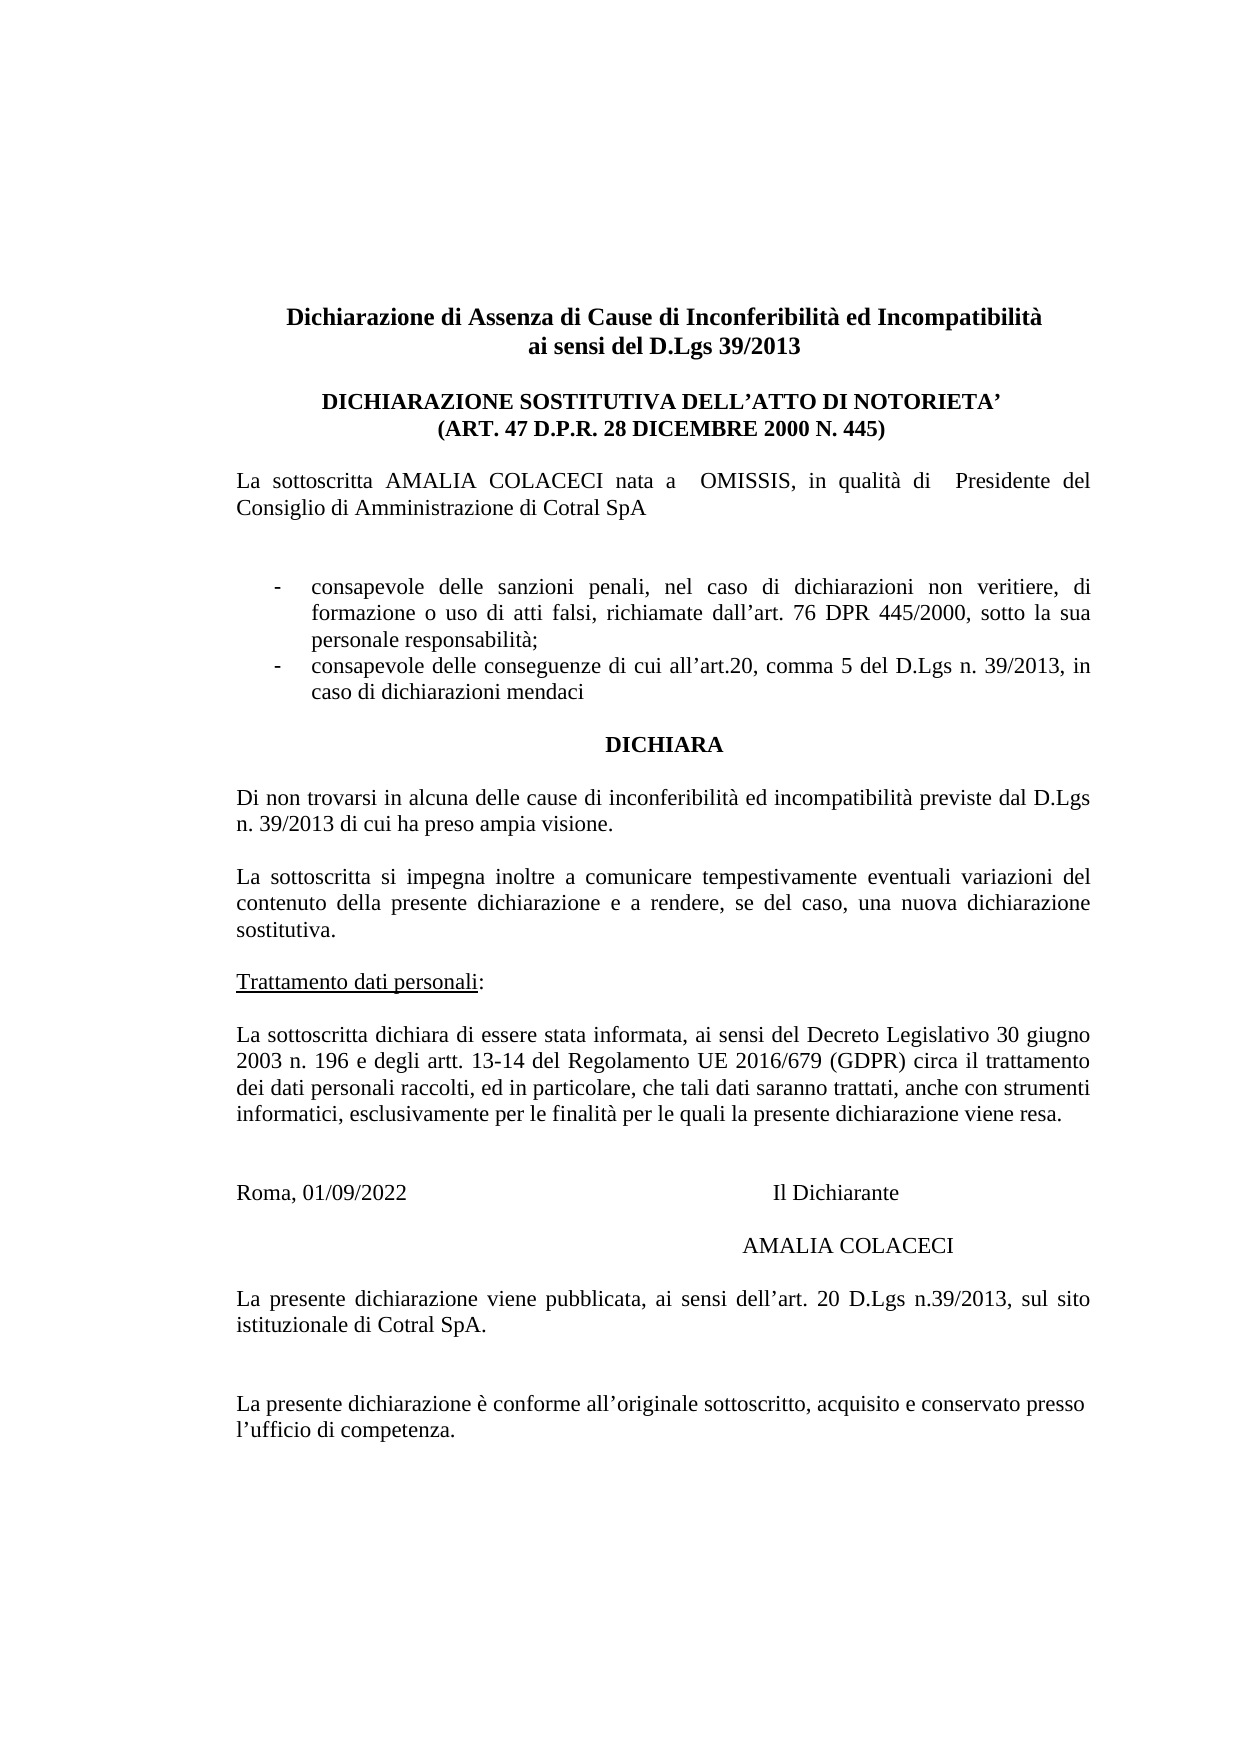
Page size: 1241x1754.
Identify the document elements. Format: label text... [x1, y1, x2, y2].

text Di non trovarsi in alcuna delle cause di inconferibilità ed incompatibilità previste dal D.Lgs n. 39/2013 di cui ha preso ampia visione. [236, 784, 1092, 837]
text La presente dichiarazione è conforme all’originale sottoscritto, acquisito e conservato presso l’ufficio di competenza. [236, 1390, 1092, 1443]
text DICHIARA [236, 731, 1092, 757]
list consapevole delle conseguenze di cui all’art.20, comma 5 del D.Lgs n. 39/2013, in caso di dichiarazioni mendaci [274, 652, 1092, 705]
text La sottoscritta si impegna inoltre a comunicare tempestivamente eventuali variazioni del contenuto della presente dichiarazione e a rendere, se del caso, una nuova dichiarazione sostitutiva. [236, 863, 1092, 942]
text ai sensi del D.Lgs 39/2013 [236, 331, 1092, 359]
text Dichiarazione di Assenza di Cause di Inconferibilità ed Incompatibilità [236, 302, 1092, 331]
text Roma, 01/09/2022 Il Dichiarante [236, 1179, 1092, 1206]
list consapevole delle sanzioni penali, nel caso di dichiarazioni non veritiere, di formazione o uso di atti falsi, richiamate dall’art. 76 DPR 445/2000, sotto la sua personale responsabilità; [274, 573, 1092, 652]
text AMALIA COLACECI [236, 1232, 1092, 1258]
text La presente dichiarazione viene pubblicata, ai sensi dell’art. 20 D.Lgs n.39/2013, sul sito istituzionale di Cotral SpA. [236, 1284, 1092, 1337]
text La sottoscritta AMALIA COLACECI nata a OMISSIS, in qualità di Presidente del Consiglio di Amministrazione di Cotral SpA [236, 467, 1092, 520]
text La sottoscritta dichiara di essere stata informata, ai sensi del Decreto Legislativo 30 giugno 2003 n. 196 e degli artt. 13-14 del Regolamento UE 2016/679 (GDPR) circa il trattamento dei dati personali raccolti, ed in particolare, che tali dati saranno trattati, anche con strumenti informatici, esclusivamente per le finalità per le quali la presente dichiarazione viene resa. [236, 1021, 1092, 1126]
text DICHIARAZIONE SOSTITUTIVA DELL’ATTO DI NOTORIETA’ [236, 388, 1092, 415]
text Trattamento dati personali: [236, 968, 1092, 995]
text (ART. 47 D.P.R. 28 DICEMBRE 2000 N. 445) [236, 415, 1092, 441]
